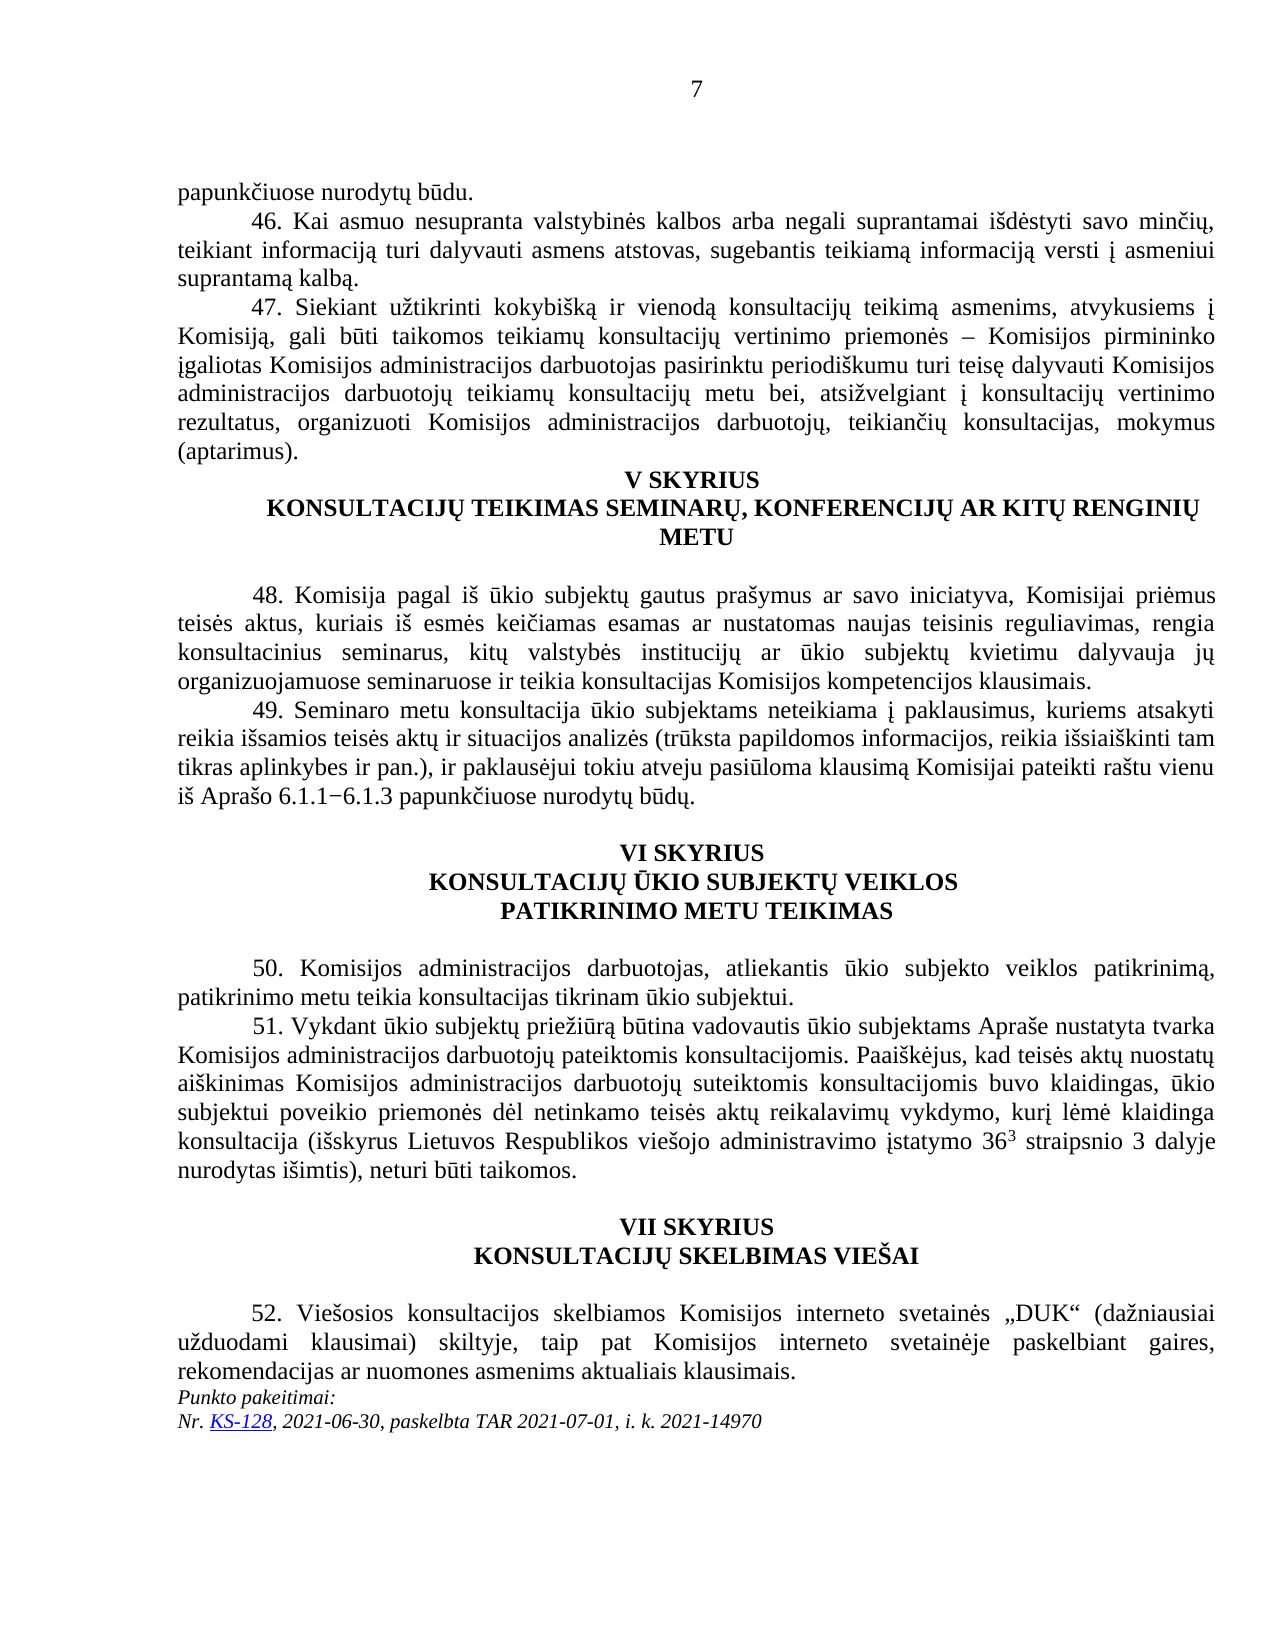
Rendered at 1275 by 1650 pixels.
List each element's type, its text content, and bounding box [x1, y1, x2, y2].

text VI SKYRIUS [168, 838, 1216, 867]
text 51. Vykdant ūkio subjektų priežiūrą būtina vadovautis ūkio subjektams Apraše nustatyta tvarka Komisijos administracijos darbuotojų pateiktomis konsultacijomis. Paaiškėjus, kad teisės aktų nuostatų aiškinimas Komisijos administracijos darbuotojų suteiktomis konsultacijomis buvo klaidingas, ūkio subjektui poveikio priemonės dėl netinkamo teisės aktų reikalavimų vykdymo, kurį lėmė klaidinga konsultacija (išskyrus Lietuvos Respublikos viešojo administravimo įstatymo 363 straipsnio 3 dalyje nurodytas išimtis), neturi būti taikomos. [177, 1011, 1216, 1183]
text papunkčiuose nurodytų būdu. [177, 177, 1216, 206]
text Nr. KS-128, 2021-06-30, paskelbta TAR 2021-07-01, i. k. 2021-14970 [177, 1409, 1216, 1433]
text KONSULTACIJų SKELBIMAS VIEŠAI [177, 1241, 1216, 1270]
text VII SKYRIUS [177, 1212, 1216, 1241]
text 49. Seminaro metu konsultacija ūkio subjektams neteikiama į paklausimus, kuriems atsakyti reikia išsamios teisės aktų ir situacijos analizės (trūksta papildomos informacijos, reikia išsiaiškinti tam tikras aplinkybes ir pan.), ir paklausėjui tokiu atveju pasiūloma klausimą Komisijai pateikti raštu vienu iš Aprašo 6.1.1−6.1.3 papunkčiuose nurodytų būdų. [177, 695, 1216, 810]
text Punkto pakeitimai: [177, 1385, 1216, 1409]
text 47. Siekiant užtikrinti kokybišką ir vienodą konsultacijų teikimą asmenims, atvykusiems į Komisiją, gali būti taikomos teikiamų konsultacijų vertinimo priemonės – Komisijos pirmininko įgaliotas Komisijos administracijos darbuotojas pasirinktu periodiškumu turi teisę dalyvauti Komisijos administracijos darbuotojų teikiamų konsultacijų metu bei, atsižvelgiant į konsultacijų vertinimo rezultatus, organizuoti Komisijos administracijos darbuotojų, teikiančių konsultacijas, mokymus (aptarimus). [177, 292, 1216, 465]
text V SKYRIUS [168, 465, 1216, 493]
text KONSULTACIJŲ TEIKIMAS SEMINARŲ, KONFERENCIJŲ AR KITŲ RENGINIŲ METU [177, 493, 1216, 551]
text 50. Komisijos administracijos darbuotojas, atliekantis ūkio subjekto veiklos patikrinimą, patikrinimo metu teikia konsultacijas tikrinam ūkio subjektui. [177, 953, 1216, 1011]
text 52. Viešosios konsultacijos skelbiamos Komisijos interneto svetainės „DUK“ (dažniausiai užduodami klausimai) skiltyje, taip pat Komisijos interneto svetainėje paskelbiant gaires, rekomendacijas ar nuomones asmenims aktualiais klausimais. [177, 1298, 1216, 1385]
text 46. Kai asmuo nesupranta valstybinės kalbos arba negali suprantamai išdėstyti savo minčių, teikiant informaciją turi dalyvauti asmens atstovas, sugebantis teikiamą informaciją versti į asmeniui suprantamą kalbą. [177, 206, 1216, 292]
text 48. Komisija pagal iš ūkio subjektų gautus prašymus ar savo iniciatyva, Komisijai priėmus teisės aktus, kuriais iš esmės keičiamas esamas ar nustatomas naujas teisinis reguliavimas, rengia konsultacinius seminarus, kitų valstybės institucijų ar ūkio subjektų kvietimu dalyvauja jų organizuojamuose seminaruose ir teikia konsultacijas Komisijos kompetencijos klausimais. [177, 580, 1216, 695]
text PATIKRINIMO METU teikimas [177, 896, 1216, 925]
text konsultacijų ūkio subjektų veiklos [177, 867, 1216, 896]
